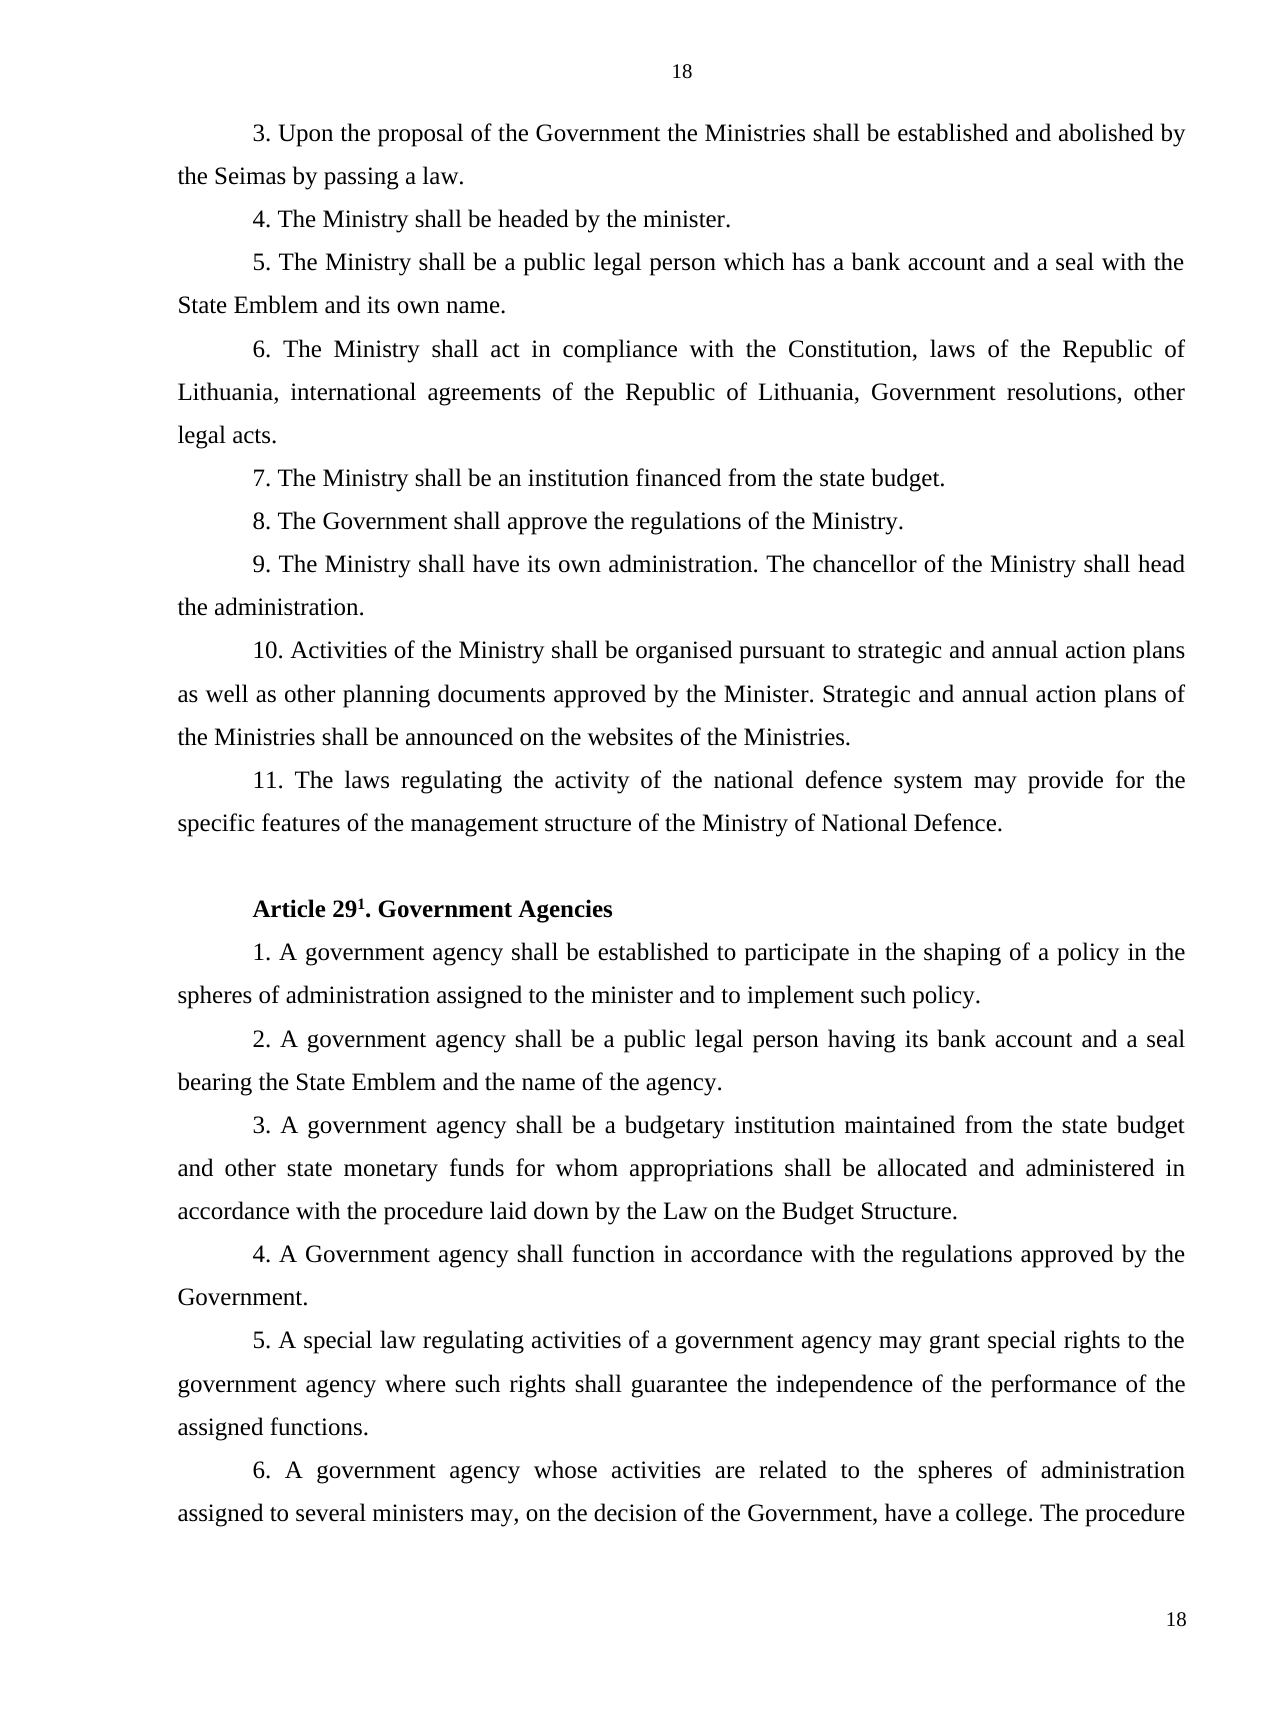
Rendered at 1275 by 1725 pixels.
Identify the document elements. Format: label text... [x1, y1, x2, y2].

text 6. A government agency whose activities are related to the spheres of administration assigned to several ministers may, on the decision of the Government, have a college. The procedure [177, 1455, 1186, 1527]
text 2. A government agency shall be a public legal person having its bank account and a seal bearing the State Emblem and the name of the agency. [177, 1024, 1186, 1096]
text 6. The Ministry shall act in compliance with the Constitution, laws of the Republic of Lithuania, international agreements of the Republic of Lithuania, Government resolutions, other legal acts. [177, 334, 1186, 449]
text 10. Activities of the Ministry shall be organised pursuant to strategic and annual action plans as well as other planning documents approved by the Minister. Strategic and annual action plans of the Ministries shall be announced on the websites of the Ministries. [177, 636, 1186, 751]
text 1. A government agency shall be established to participate in the shaping of a policy in the spheres of administration assigned to the minister and to implement such policy. [177, 937, 1186, 1009]
text 3. Upon the proposal of the Government the Ministries shall be established and abolished by the Seimas by passing a law. [177, 118, 1186, 190]
text 5. A special law regulating activities of a government agency may grant special rights to the government agency where such rights shall guarantee the independence of the performance of the assigned functions. [177, 1326, 1186, 1441]
text 3. A government agency shall be a budgetary institution maintained from the state budget and other state monetary funds for whom appropriations shall be allocated and administered in accordance with the procedure laid down by the Law on the Budget Structure. [177, 1110, 1186, 1225]
text 8. The Government shall approve the regulations of the Ministry. [177, 506, 1186, 535]
text 7. The Ministry shall be an institution financed from the state budget. [177, 463, 1186, 492]
text 4. A Government agency shall function in accordance with the regulations approved by the Government. [177, 1239, 1186, 1311]
text Article 291. Government Agencies [177, 894, 1186, 923]
text 5. The Ministry shall be a public legal person which has a bank account and a seal with the State Emblem and its own name. [177, 247, 1186, 319]
text 4. The Ministry shall be headed by the minister. [177, 204, 1186, 233]
text 11. The laws regulating the activity of the national defence system may provide for the specific features of the management structure of the Ministry of National Defence. [177, 765, 1186, 837]
text 9. The Ministry shall have its own administration. The chancellor of the Ministry shall head the administration. [177, 549, 1186, 621]
